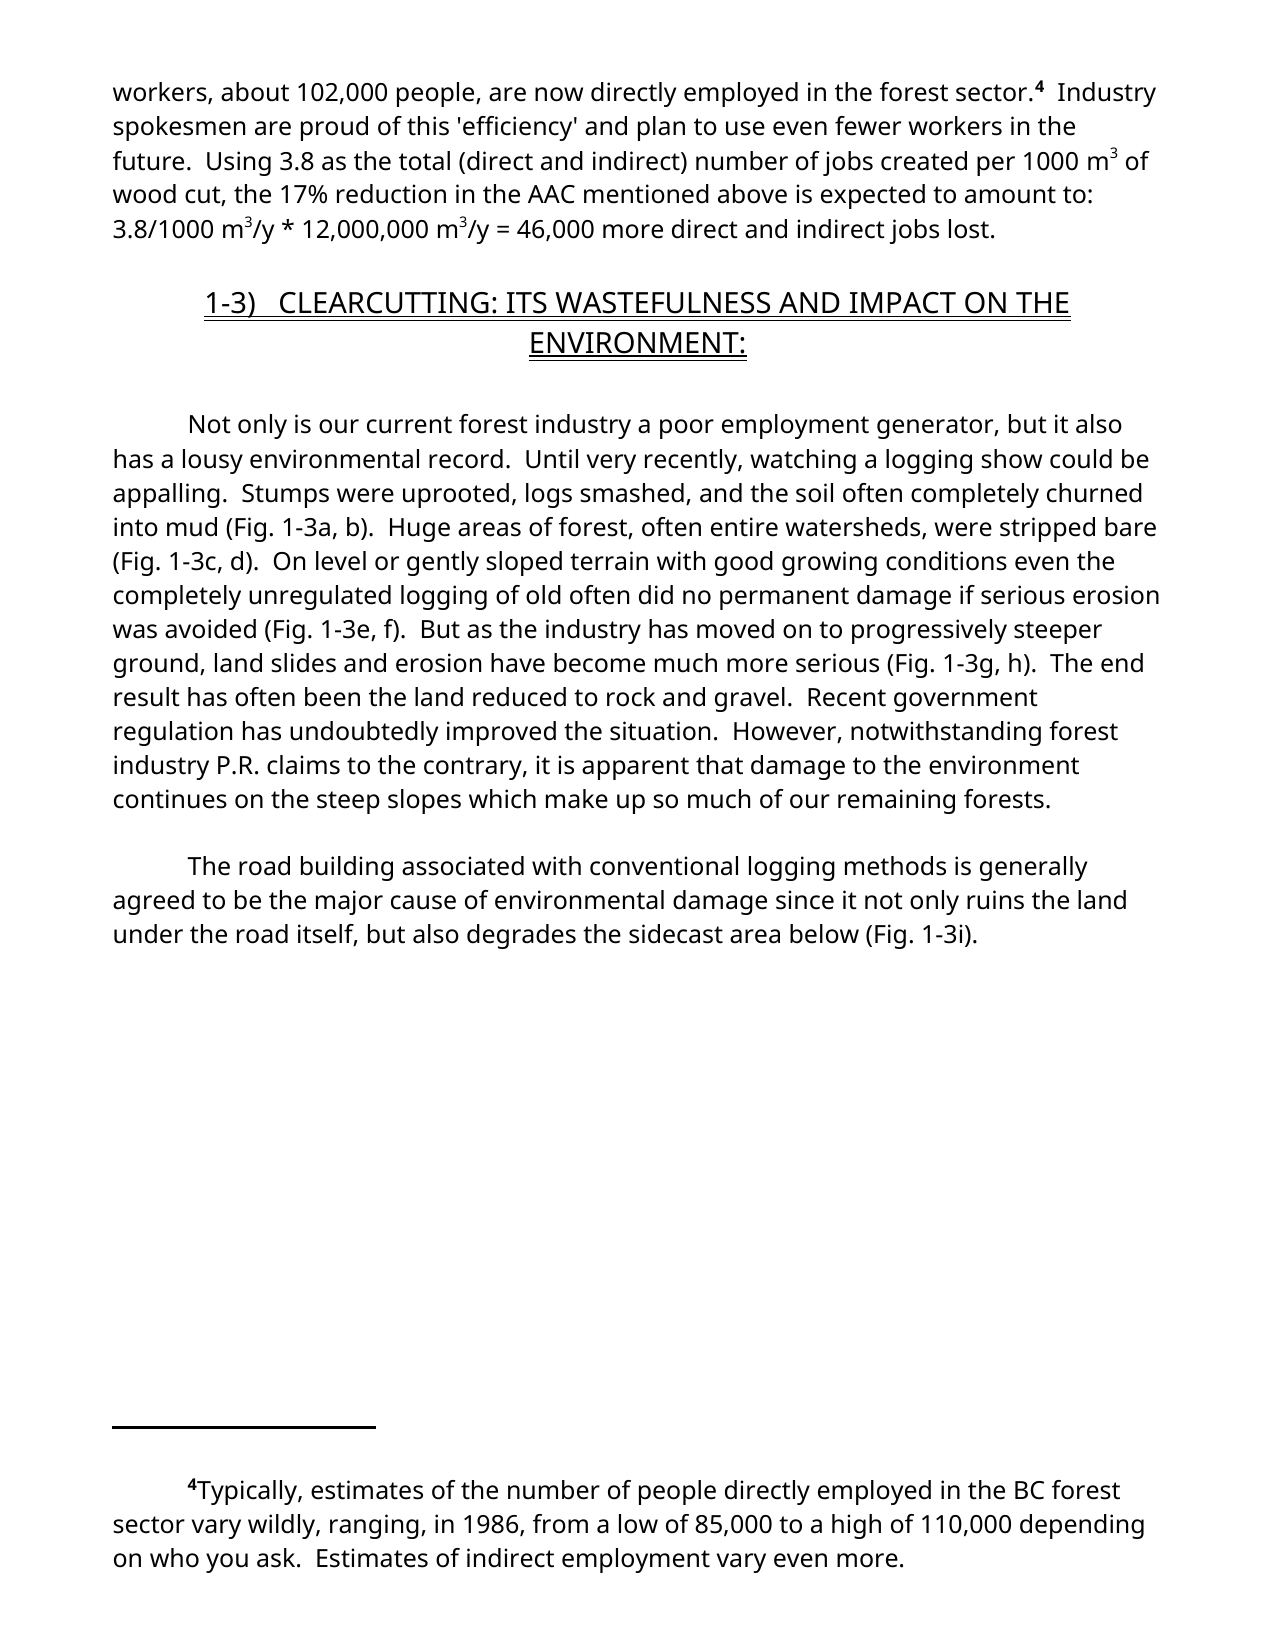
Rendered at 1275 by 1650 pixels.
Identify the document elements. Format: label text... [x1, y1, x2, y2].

text The road building associated with conventional logging methods is generally agreed to be the major cause of environmental damage since it not only ruins the land under the road itself, but also degrades the sidecast area below (Fig. 1-3i). [112, 849, 1162, 951]
subtitle 1-3) CLEARCUTTING: ITS WASTEFULNESS AND IMPACT ON THE ENVIRONMENT: [112, 283, 1162, 362]
text workers, about 102,000 people, are now directly employed in the forest sector. Industry spokesmen are proud of this 'efficiency' and plan to use even fewer workers in the future. Using 3.8 as the total (direct and indirect) number of jobs created per 1000 m3 of wood cut, the 17% reduction in the AAC mentioned above is expected to amount to: 3.8/1000 m3/y * 12,000,000 m3/y = 46,000 more direct and indirect jobs lost. [112, 75, 1162, 245]
text Typically, estimates of the number of people directly employed in the BC forest sector vary wildly, ranging, in 1986, from a low of 85,000 to a high of 110,000 depending on who you ask. Estimates of indirect employment vary even more. [112, 1473, 1162, 1575]
text Not only is our current forest industry a poor employment generator, but it also has a lousy environmental record. Until very recently, watching a logging show could be appalling. Stumps were uprooted, logs smashed, and the soil often completely churned into mud (Fig. 1-3a, b). Huge areas of forest, often entire watersheds, were stripped bare (Fig. 1-3c, d). On level or gently sloped terrain with good growing conditions even the completely unregulated logging of old often did no permanent damage if serious erosion was avoided (Fig. 1-3e, f). But as the industry has moved on to progressively steeper ground, land slides and erosion have become much more serious (Fig. 1-3g, h). The end result has often been the land reduced to rock and gravel. Recent government regulation has undoubtedly improved the situation. However, notwithstanding forest industry P.R. claims to the contrary, it is apparent that damage to the environment continues on the steep slopes which make up so much of our remaining forests. [112, 407, 1162, 816]
